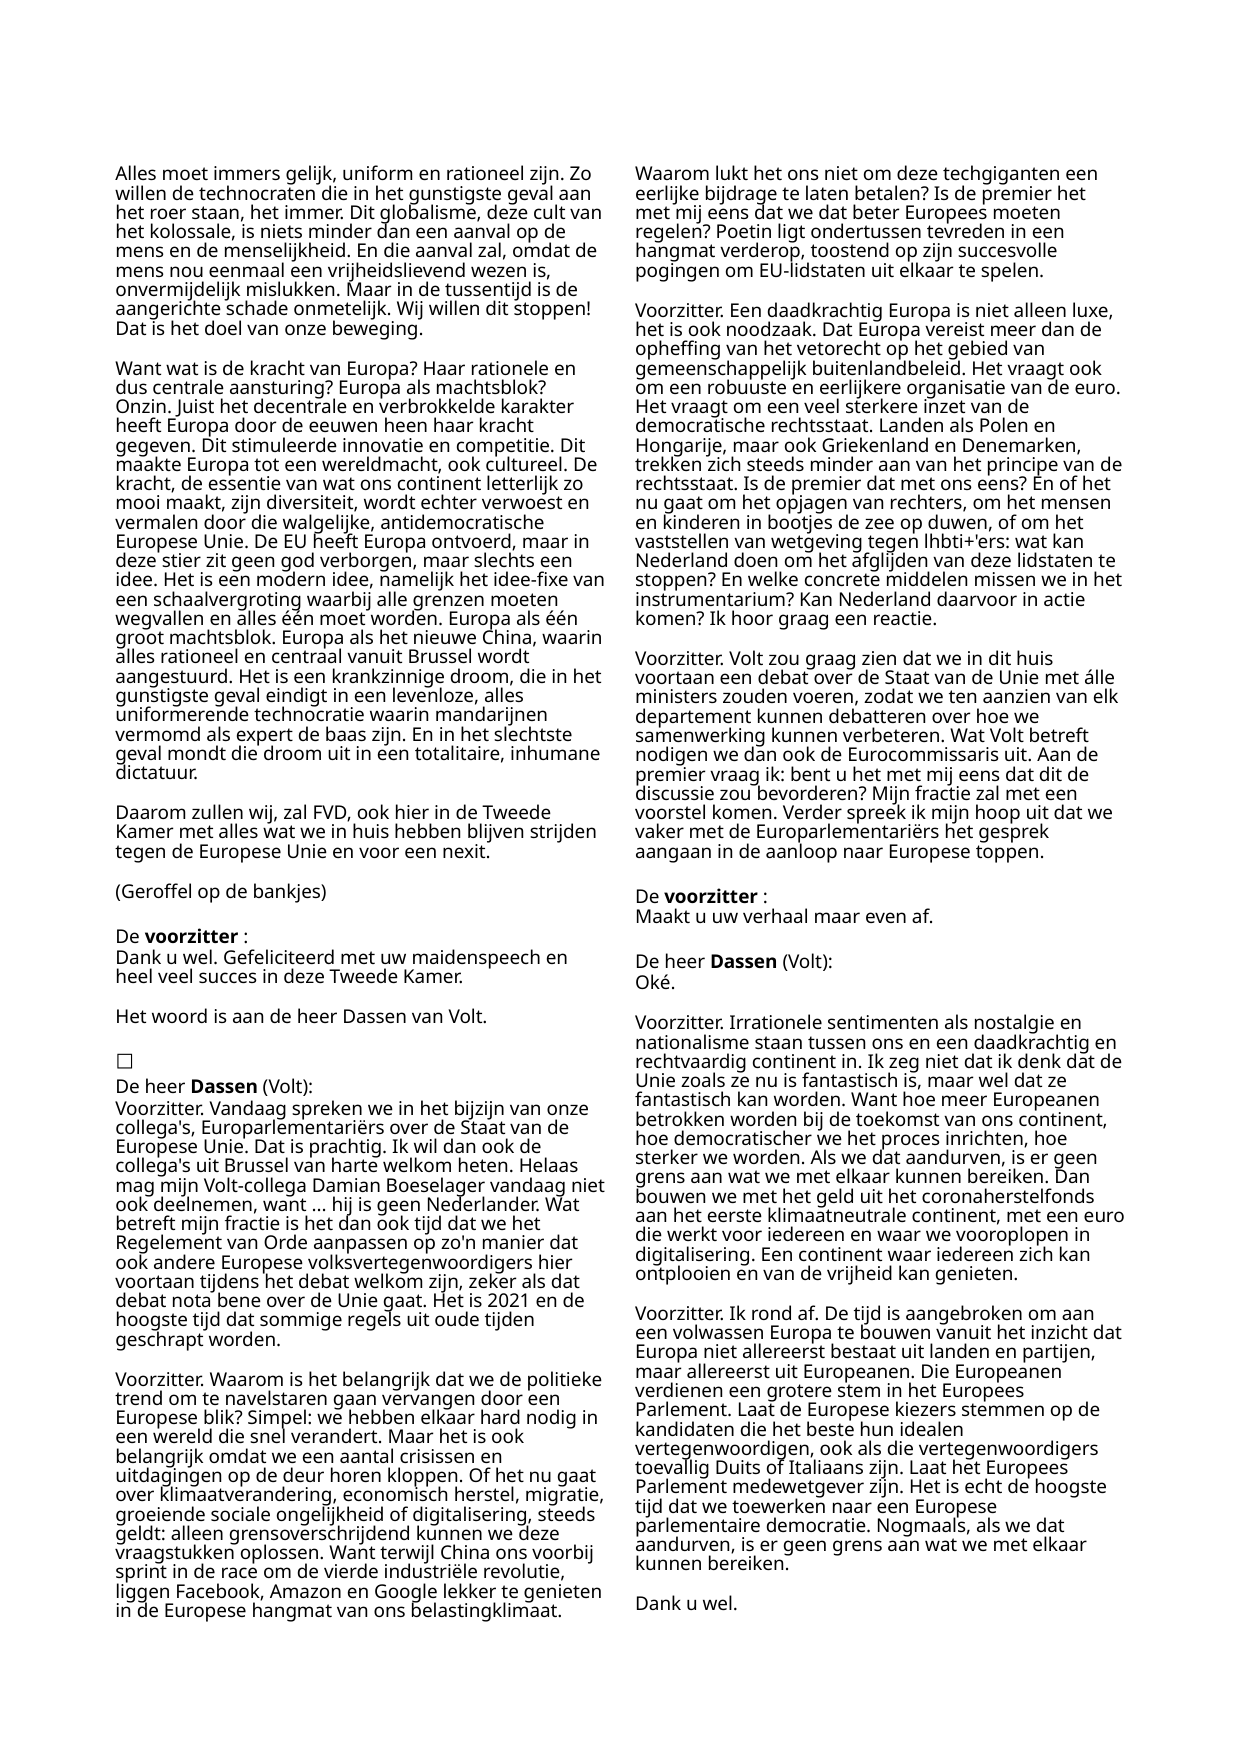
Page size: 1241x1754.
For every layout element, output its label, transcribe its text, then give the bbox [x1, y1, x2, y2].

text Het woord is aan de heer Dassen van Volt. [115, 1008, 605, 1027]
text Dank u wel. Gefeliciteerd met uw maidenspeech en heel veel succes in deze Tweede Kamer. [115, 949, 605, 987]
text Daarom zullen wij, zal FVD, ook hier in de Tweede Kamer met alles wat we in huis hebben blijven strijden tegen de Europese Unie en voor een nexit. [115, 804, 605, 862]
text Voorzitter. Irrationele sentimenten als nostalgie en nationalisme staan tussen ons en een daadkrachtig en rechtvaardig continent in. Ik zeg niet dat ik denk dat de Unie zoals ze nu is fantastisch is, maar wel dat ze fantastisch kan worden. Want hoe meer Europeanen betrokken worden bij de toekomst van ons continent, hoe democratischer we het proces inrichten, hoe sterker we worden. Als we dat aandurven, is er geen grens aan wat we met elkaar kunnen bereiken. Dan bouwen we met het geld uit het coronaherstelfonds aan het eerste klimaatneutrale continent, met een euro die werkt voor iedereen en waar we vooroplopen in digitalisering. Een continent waar iedereen zich kan ontplooien en van de vrijheid kan genieten. [635, 1014, 1125, 1284]
text De voorzitter : [115, 923, 605, 949]
text Maakt u uw verhaal maar even af. [635, 908, 1125, 928]
text De heer Dassen (Volt): [115, 1074, 605, 1099]
text Want wat is de kracht van Europa? Haar rationele en dus centrale aansturing? Europa als machtsblok? Onzin. Juist het decentrale en verbrokkelde karakter heeft Europa door de eeuwen heen haar kracht gegeven. Dit stimuleerde innovatie en competitie. Dit maakte Europa tot een wereldmacht, ook cultureel. De kracht, de essentie van wat ons continent letterlijk zo mooi maakt, zijn diversiteit, wordt echter verwoest en vermalen door die walgelijke, antidemocratische Europese Unie. De EU heeft Europa ontvoerd, maar in deze stier zit geen god verborgen, maar slechts een idee. Het is een modern idee, namelijk het idee-fixe van een schaalvergroting waarbij alle grenzen moeten wegvallen en alles één moet worden. Europa als één groot machtsblok. Europa als het nieuwe China, waarin alles rationeel en centraal vanuit Brussel wordt aangestuurd. Het is een krankzinnige droom, die in het gunstigste geval eindigt in een levenloze, alles uniformerende technocratie waarin mandarijnen vermomd als expert de baas zijn. En in het slechtste geval mondt die droom uit in een totalitaire, inhumane dictatuur. [115, 359, 605, 783]
text Voorzitter. Waarom is het belangrijk dat we de politieke trend om te navelstaren gaan vervangen door een Europese blik? Simpel: we hebben elkaar hard nodig in een wereld die snel verandert. Maar het is ook belangrijk omdat we een aantal crisissen en uitdagingen op de deur horen kloppen. Of het nu gaat over klimaatverandering, economisch herstel, migratie, groeiende sociale ongelijkheid of digitalisering, steeds geldt: alleen grensoverschrijdend kunnen we deze vraagstukken oplossen. Want terwijl China ons voorbij sprint in de race om de vierde industriële revolutie, liggen Facebook, Amazon en Google lekker te genieten in de Europese hangmat van ons belastingklimaat. [115, 1371, 605, 1621]
text Dank u wel. [635, 1595, 1125, 1615]
text Voorzitter. Volt zou graag zien dat we in dit huis voortaan een debat over de Staat van de Unie met álle ministers zouden voeren, zodat we ten aanzien van elk departement kunnen debatteren over hoe we samenwerking kunnen verbeteren. Wat Volt betreft nodigen we dan ook de Eurocommissaris uit. Aan de premier vraag ik: bent u het met mij eens dat dit de discussie zou bevorderen? Mijn fractie zal met een voorstel komen. Verder spreek ik mijn hoop uit dat we vaker met de Europarlementariërs het gesprek aangaan in de aanloop naar Europese toppen. [635, 650, 1125, 862]
text Oké. [635, 974, 1125, 994]
text ⬜ [115, 1048, 605, 1074]
text Waarom lukt het ons niet om deze techgiganten een eerlijke bijdrage te laten betalen? Is de premier het met mij eens dat we dat beter Europees moeten regelen? Poetin ligt ondertussen tevreden in een hangmat verderop, toostend op zijn succesvolle pogingen om EU-lidstaten uit elkaar te spelen. [635, 165, 1125, 281]
text Voorzitter. Vandaag spreken we in het bijzijn van onze collega's, Europarlementariërs over de Staat van de Europese Unie. Dat is prachtig. Ik wil dan ook de collega's uit Brussel van harte welkom heten. Helaas mag mijn Volt-collega Damian Boeselager vandaag niet ook deelnemen, want ... hij is geen Nederlander. Wat betreft mijn fractie is het dan ook tijd dat we het Regelement van Orde aanpassen op zo'n manier dat ook andere Europese volksvertegenwoordigers hier voortaan tijdens het debat welkom zijn, zeker als dat debat nota bene over de Unie gaat. Het is 2021 en de hoogste tijd dat sommige regels uit oude tijden geschrapt worden. [115, 1099, 605, 1350]
text Voorzitter. Een daadkrachtig Europa is niet alleen luxe, het is ook noodzaak. Dat Europa vereist meer dan de opheffing van het vetorecht op het gebied van gemeenschappelijk buitenlandbeleid. Het vraagt ook om een robuuste en eerlijkere organisatie van de euro. Het vraagt om een veel sterkere inzet van de democratische rechtsstaat. Landen als Polen en Hongarije, maar ook Griekenland en Denemarken, trekken zich steeds minder aan van het principe van de rechtsstaat. Is de premier dat met ons eens? En of het nu gaat om het opjagen van rechters, om het mensen en kinderen in bootjes de zee op duwen, of om het vaststellen van wetgeving tegen lhbti+'ers: wat kan Nederland doen om het afglijden van deze lidstaten te stoppen? En welke concrete middelen missen we in het instrumentarium? Kan Nederland daarvoor in actie komen? Ik hoor graag een reactie. [635, 302, 1125, 629]
text Voorzitter. Ik rond af. De tijd is aangebroken om aan een volwassen Europa te bouwen vanuit het inzicht dat Europa niet allereerst bestaat uit landen en partijen, maar allereerst uit Europeanen. Die Europeanen verdienen een grotere stem in het Europees Parlement. Laat de Europese kiezers stemmen op de kandidaten die het beste hun idealen vertegenwoordigen, ook als die vertegenwoordigers toevallig Duits of Italiaans zijn. Laat het Europees Parlement medewetgever zijn. Het is echt de hoogste tijd dat we toewerken naar een Europese parlementaire democratie. Nogmaals, als we dat aandurven, is er geen grens aan wat we met elkaar kunnen bereiken. [635, 1305, 1125, 1575]
text (Geroffel op de bankjes) [115, 883, 605, 902]
text De voorzitter : [635, 883, 1125, 908]
text De heer Dassen (Volt): [635, 949, 1125, 974]
text Alles moet immers gelijk, uniform en rationeel zijn. Zo willen de technocraten die in het gunstigste geval aan het roer staan, het immer. Dit globalisme, deze cult van het kolossale, is niets minder dan een aanval op de mens en de menselijkheid. En die aanval zal, omdat de mens nou eenmaal een vrijheidslievend wezen is, onvermijdelijk mislukken. Maar in de tussentijd is de aangerichte schade onmetelijk. Wij willen dit stoppen! Dat is het doel van onze beweging. [115, 165, 605, 339]
